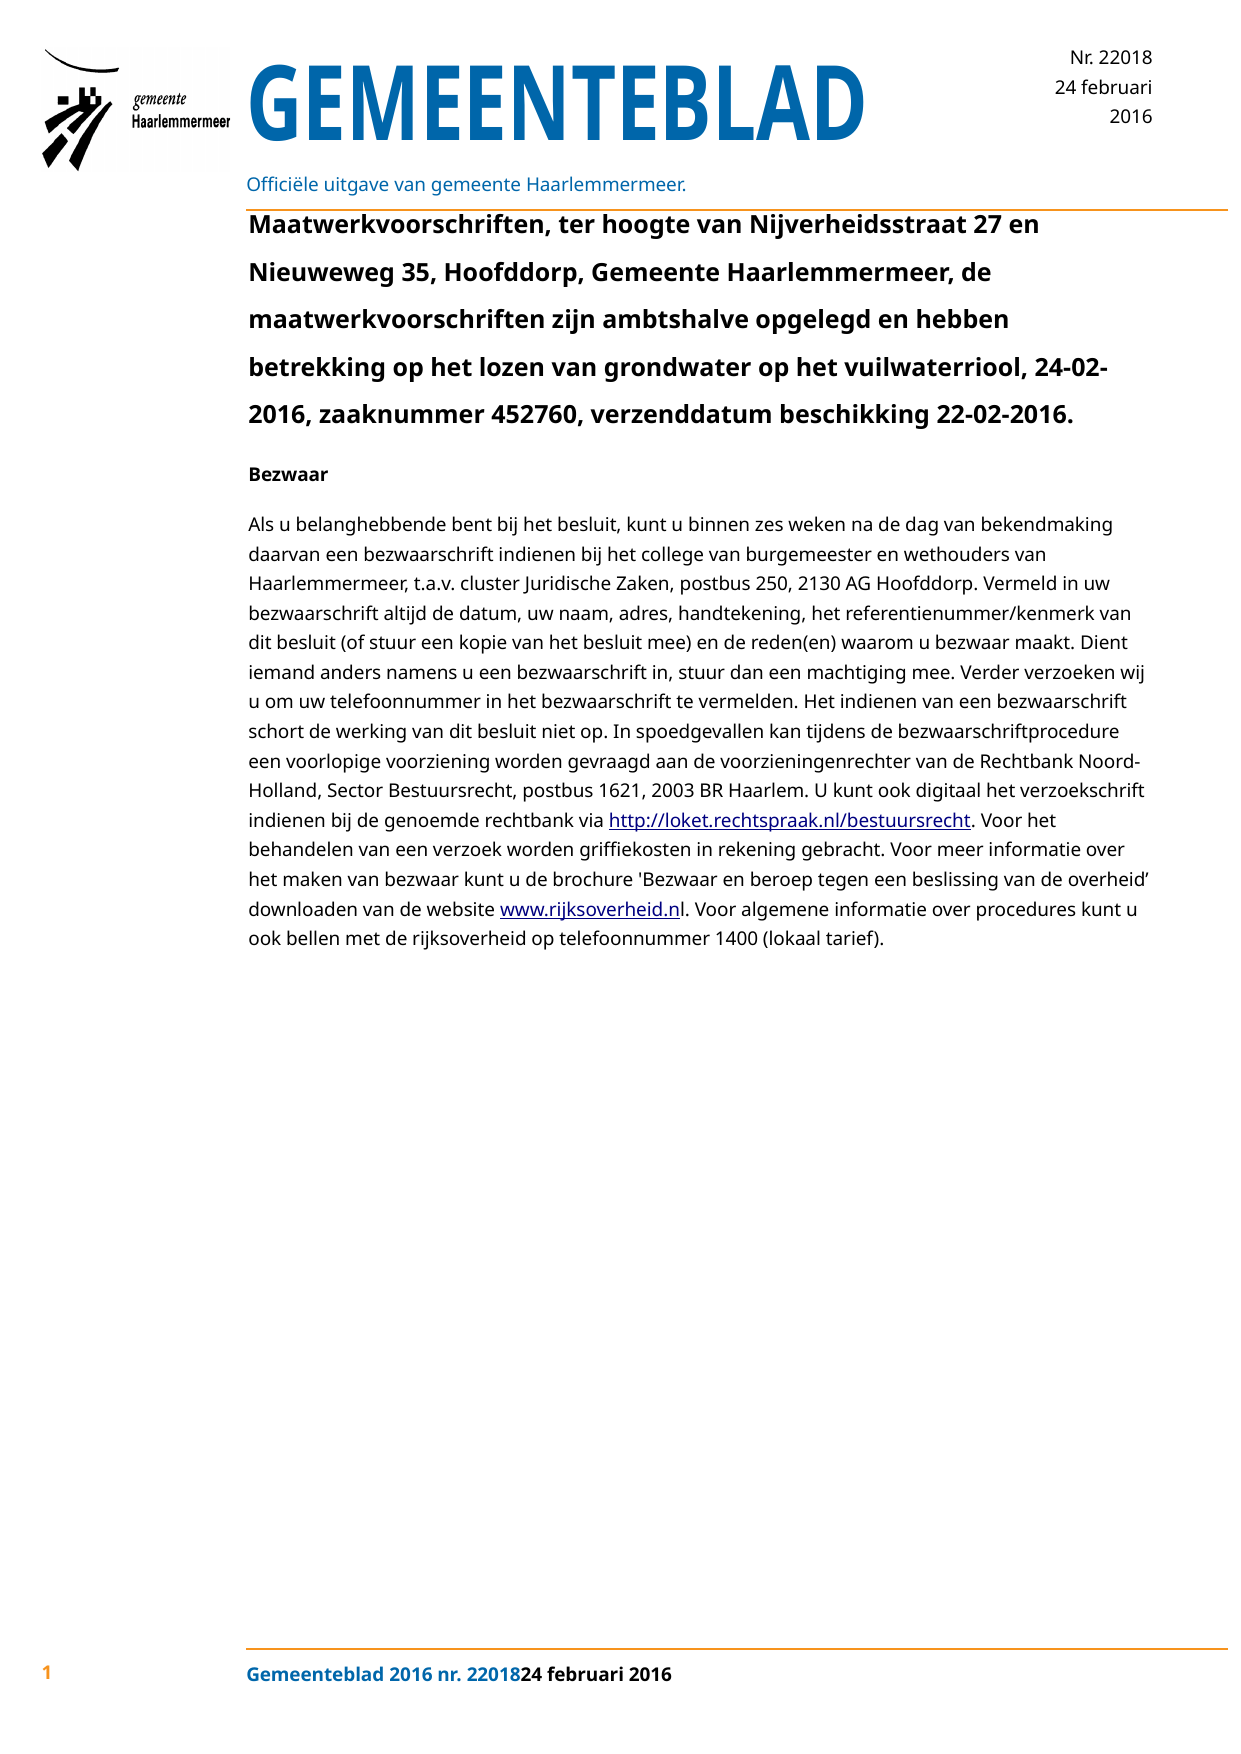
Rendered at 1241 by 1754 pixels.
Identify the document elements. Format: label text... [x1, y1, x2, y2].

text Bezwaar [248, 461, 1152, 486]
picture [41, 47, 231, 172]
text Als u belanghebbende bent bij het besluit, kunt u binnen zes weken na de dag van bekendmaking daarvan een bezwaarschrift indienen bij het college van burgemeester en wethouders van Haarlemmermeer, t.a.v. cluster Juridische Zaken, postbus 250, 2130 AG Hoofddorp. Vermeld in uw bezwaarschrift altijd de datum, uw naam, adres, handtekening, het referentienummer/kenmerk van dit besluit (of stuur een kopie van het besluit mee) en de reden(en) waarom u bezwaar maakt. Dient iemand anders namens u een bezwaarschrift in, stuur dan een machtiging mee. Verder verzoeken wij u om uw telefoonnummer in het bezwaarschrift te vermelden. Het indienen van een bezwaarschrift schort de werking van dit besluit niet op. In spoedgevallen kan tijdens de bezwaarschriftprocedure een voorlopige voorziening worden gevraagd aan de voorzieningenrechter van de Rechtbank Noord-Holland, Sector Bestuursrecht, postbus 1621, 2003 BR Haarlem. U kunt ook digitaal het verzoekschrift indienen bij de genoemde rechtbank via http://loket.rechtspraak.nl/bestuursrecht. Voor het behandelen van een verzoek worden griffiekosten in rekening gebracht. Voor meer informatie over het maken van bezwaar kunt u de brochure 'Bezwaar en beroep tegen een beslissing van de overheid’ downloaden van de website www.rijksoverheid.nl. Voor algemene informatie over procedures kunt u ook bellen met de rijksoverheid op telefoonnummer 1400 (lokaal tarief). [248, 511, 1152, 951]
text Maatwerkvoorschriften, ter hoogte van Nijverheidsstraat 27 en Nieuweweg 35, Hoofddorp, Gemeente Haarlemmermeer, de maatwerkvoorschriften zijn ambtshalve opgelegd en hebben betrekking op het lozen van grondwater op het vuilwaterriool, 24-02-2016, zaaknummer 452760, verzenddatum beschikking 22-02-2016. [248, 211, 1152, 431]
